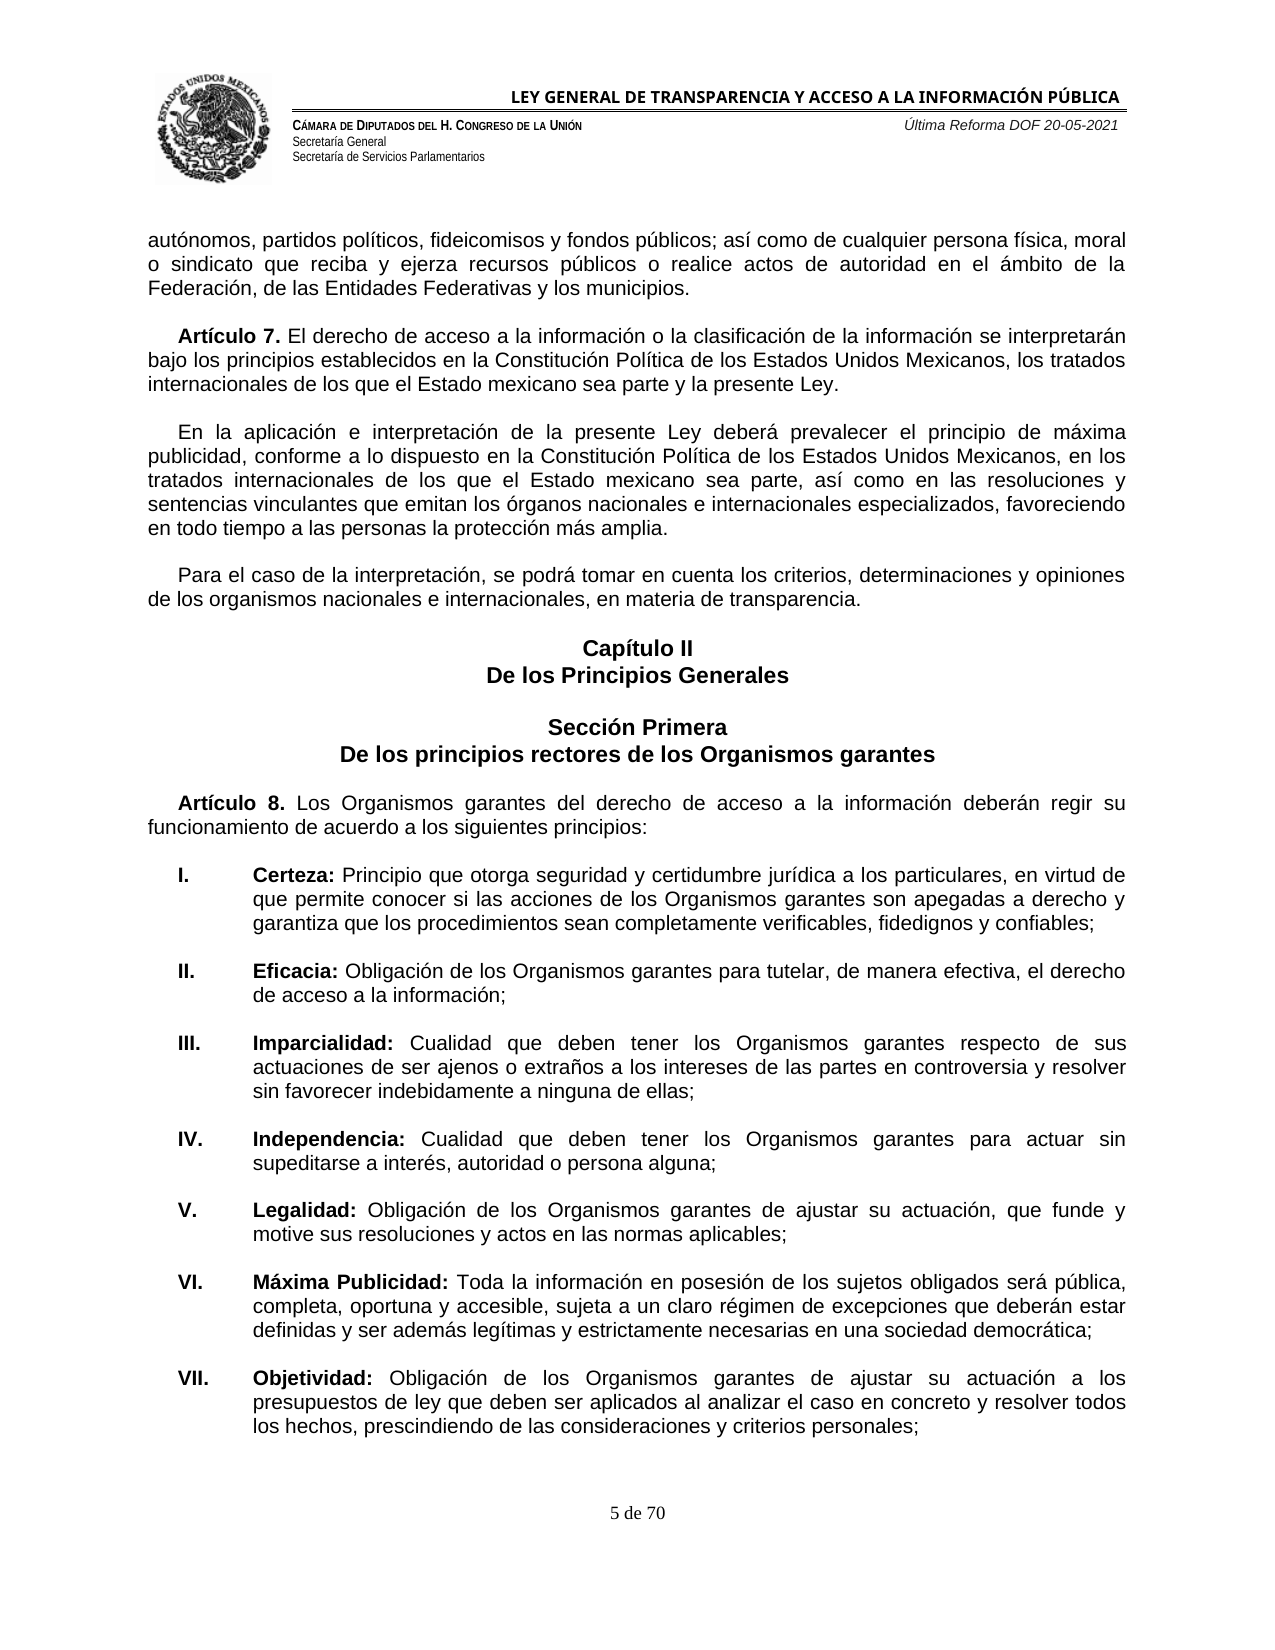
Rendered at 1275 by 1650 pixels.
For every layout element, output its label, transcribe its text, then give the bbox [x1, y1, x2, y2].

text Sección Primera [148, 714, 1127, 741]
text Artículo 8. Los Organismos garantes del derecho de acceso a la información deberán regir su funcionamiento de acuerdo a los siguientes principios: [148, 791, 1127, 839]
text Para el caso de la interpretación, se podrá tomar en cuenta los criterios, determinaciones y opiniones de los organismos nacionales e internacionales, en materia de transparencia. [148, 563, 1127, 611]
text De los Principios Generales [148, 662, 1127, 688]
text V. Legalidad: Obligación de los Organismos garantes de ajustar su actuación, que funde y motive sus resoluciones y actos en las normas aplicables; [178, 1198, 1127, 1246]
text De los principios rectores de los Organismos garantes [148, 741, 1127, 767]
text autónomos, partidos políticos, fideicomisos y fondos públicos; así como de cualquier persona física, moral o sindicato que reciba y ejerza recursos públicos o realice actos de autoridad en el ámbito de la Federación, de las Entidades Federativas y los municipios. [148, 228, 1127, 300]
text I. Certeza: Principio que otorga seguridad y certidumbre jurídica a los particulares, en virtud de que permite conocer si las acciones de los Organismos garantes son apegadas a derecho y garantiza que los procedimientos sean completamente verificables, fidedignos y confiables; [178, 863, 1127, 935]
text VI. Máxima Publicidad: Toda la información en posesión de los sujetos obligados será pública, completa, oportuna y accesible, sujeta a un claro régimen de excepciones que deberán estar definidas y ser además legítimas y estrictamente necesarias en una sociedad democrática; [178, 1270, 1127, 1342]
text III. Imparcialidad: Cualidad que deben tener los Organismos garantes respecto de sus actuaciones de ser ajenos o extraños a los intereses de las partes en controversia y resolver sin favorecer indebidamente a ninguna de ellas; [178, 1031, 1127, 1102]
text En la aplicación e interpretación de la presente Ley deberá prevalecer el principio de máxima publicidad, conforme a lo dispuesto en la Constitución Política de los Estados Unidos Mexicanos, en los tratados internacionales de los que el Estado mexicano sea parte, así como en las resoluciones y sentencias vinculantes que emitan los órganos nacionales e internacionales especializados, favoreciendo en todo tiempo a las personas la protección más amplia. [148, 419, 1127, 539]
text Capítulo II [148, 635, 1127, 662]
text Artículo 7. El derecho de acceso a la información o la clasificación de la información se interpretarán bajo los principios establecidos en la Constitución Política de los Estados Unidos Mexicanos, los tratados internacionales de los que el Estado mexicano sea parte y la presente Ley. [148, 324, 1127, 396]
text IV. Independencia: Cualidad que deben tener los Organismos garantes para actuar sin supeditarse a interés, autoridad o persona alguna; [178, 1126, 1127, 1174]
text II. Eficacia: Obligación de los Organismos garantes para tutelar, de manera efectiva, el derecho de acceso a la información; [178, 959, 1127, 1007]
text VII. Objetividad: Obligación de los Organismos garantes de ajustar su actuación a los presupuestos de ley que deben ser aplicados al analizar el caso en concreto y resolver todos los hechos, prescindiendo de las consideraciones y criterios personales; [178, 1366, 1127, 1438]
